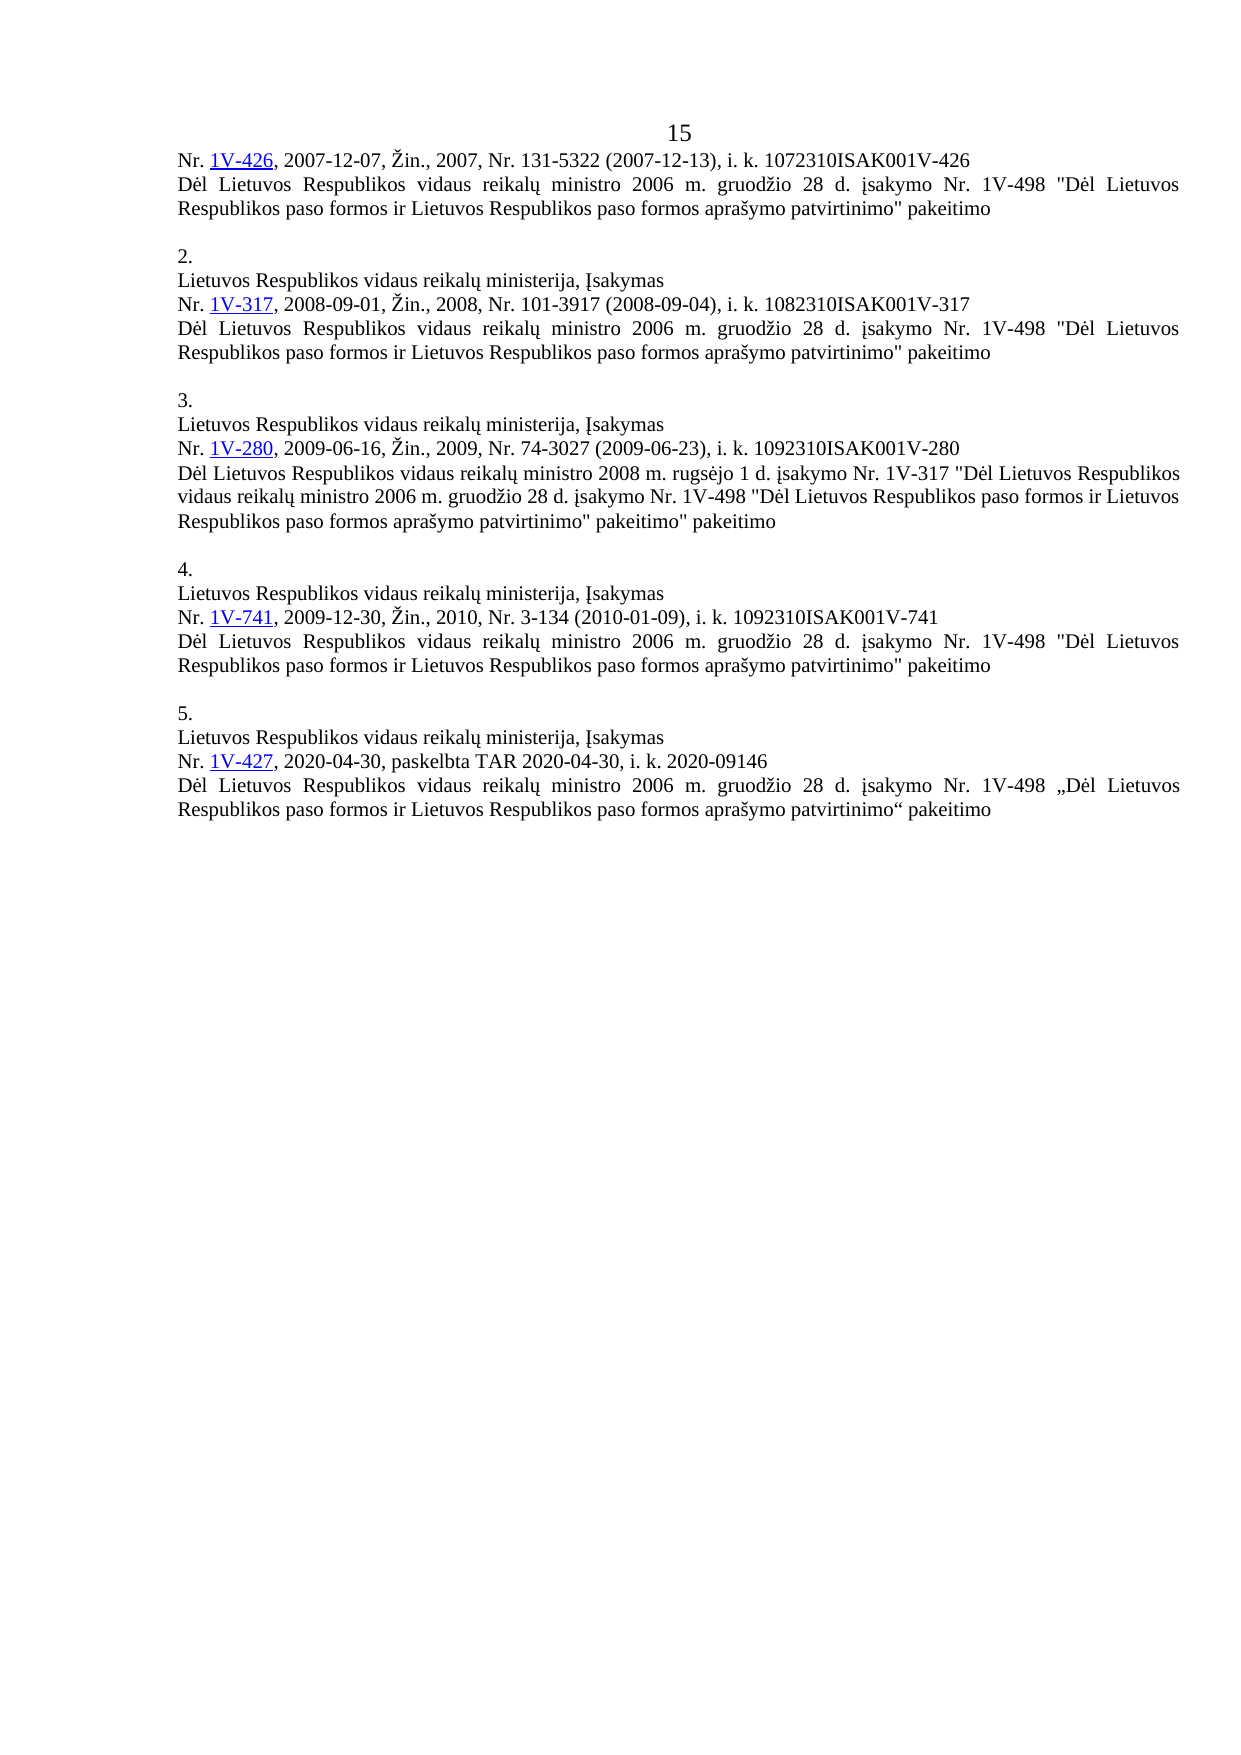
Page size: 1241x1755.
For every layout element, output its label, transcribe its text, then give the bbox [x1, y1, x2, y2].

text Dėl Lietuvos Respublikos vidaus reikalų ministro 2006 m. gruodžio 28 d. įsakymo Nr. 1V-498 "Dėl Lietuvos Respublikos paso formos ir Lietuvos Respublikos paso formos aprašymo patvirtinimo" pakeitimo [177, 629, 1181, 677]
text 4. [177, 557, 1181, 581]
text Dėl Lietuvos Respublikos vidaus reikalų ministro 2006 m. gruodžio 28 d. įsakymo Nr. 1V-498 "Dėl Lietuvos Respublikos paso formos ir Lietuvos Respublikos paso formos aprašymo patvirtinimo" pakeitimo [177, 172, 1181, 220]
text Dėl Lietuvos Respublikos vidaus reikalų ministro 2008 m. rugsėjo 1 d. įsakymo Nr. 1V-317 "Dėl Lietuvos Respublikos vidaus reikalų ministro 2006 m. gruodžio 28 d. įsakymo Nr. 1V-498 "Dėl Lietuvos Respublikos paso formos ir Lietuvos Respublikos paso formos aprašymo patvirtinimo" pakeitimo" pakeitimo [177, 460, 1181, 533]
text Nr. 1V-317, 2008-09-01, Žin., 2008, Nr. 101-3917 (2008-09-04), i. k. 1082310ISAK001V-317 [177, 292, 1181, 316]
text Nr. 1V-426, 2007-12-07, Žin., 2007, Nr. 131-5322 (2007-12-13), i. k. 1072310ISAK001V-426 [177, 148, 1181, 172]
text 5. [177, 701, 1181, 725]
text 2. [177, 244, 1181, 268]
text Dėl Lietuvos Respublikos vidaus reikalų ministro 2006 m. gruodžio 28 d. įsakymo Nr. 1V-498 „Dėl Lietuvos Respublikos paso formos ir Lietuvos Respublikos paso formos aprašymo patvirtinimo“ pakeitimo [177, 773, 1181, 821]
text Lietuvos Respublikos vidaus reikalų ministerija, Įsakymas [177, 581, 1181, 605]
text Lietuvos Respublikos vidaus reikalų ministerija, Įsakymas [177, 725, 1181, 749]
text Lietuvos Respublikos vidaus reikalų ministerija, Įsakymas [177, 412, 1181, 436]
text 3. [177, 388, 1181, 412]
text Dėl Lietuvos Respublikos vidaus reikalų ministro 2006 m. gruodžio 28 d. įsakymo Nr. 1V-498 "Dėl Lietuvos Respublikos paso formos ir Lietuvos Respublikos paso formos aprašymo patvirtinimo" pakeitimo [177, 316, 1181, 364]
text Nr. 1V-427, 2020-04-30, paskelbta TAR 2020-04-30, i. k. 2020-09146 [177, 749, 1181, 773]
text Nr. 1V-741, 2009-12-30, Žin., 2010, Nr. 3-134 (2010-01-09), i. k. 1092310ISAK001V-741 [177, 605, 1181, 629]
text Nr. 1V-280, 2009-06-16, Žin., 2009, Nr. 74-3027 (2009-06-23), i. k. 1092310ISAK001V-280 [177, 436, 1181, 460]
text Lietuvos Respublikos vidaus reikalų ministerija, Įsakymas [177, 268, 1181, 292]
